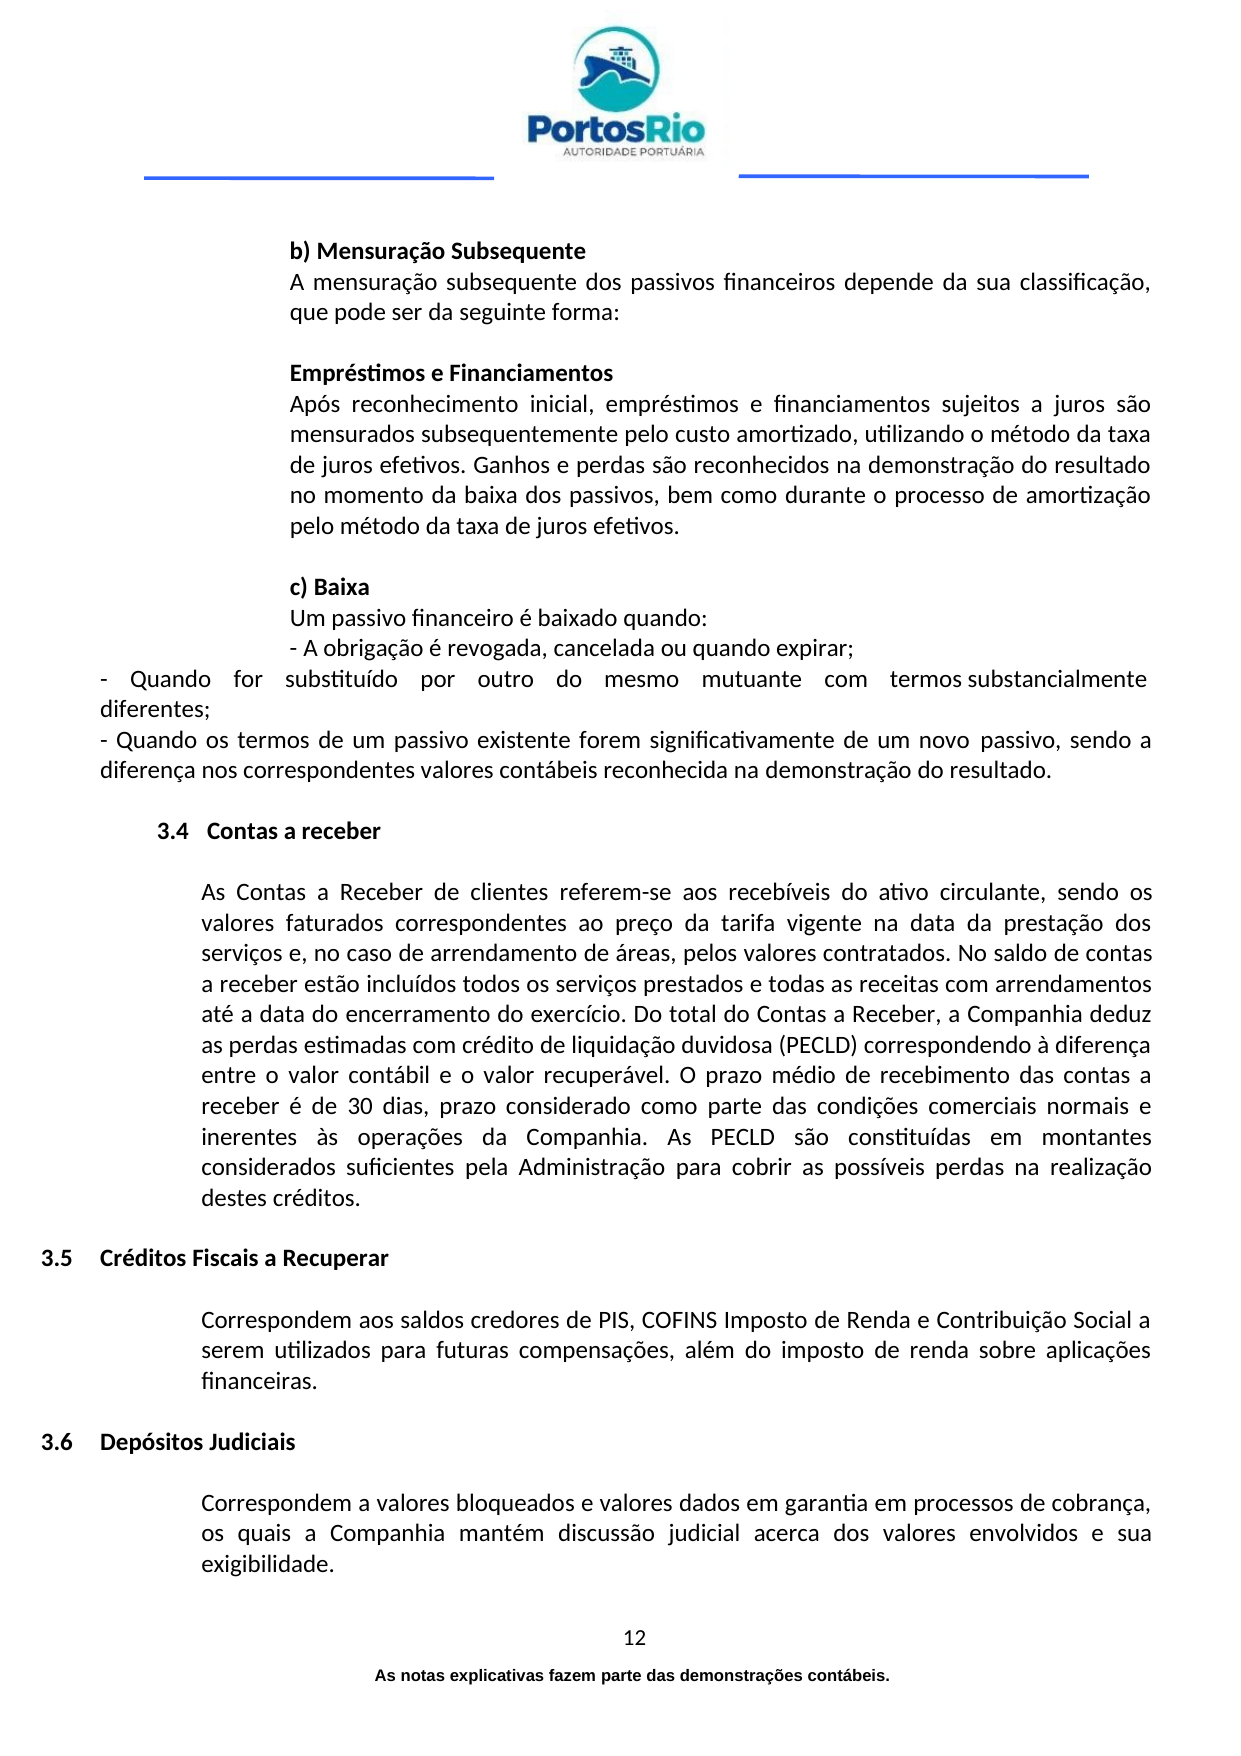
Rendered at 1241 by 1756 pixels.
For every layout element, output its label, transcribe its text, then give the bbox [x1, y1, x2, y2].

text Correspondem aos saldos credores de PIS, COFINS Imposto de Renda e Contribuição Social a serem utilizados para futuras compensações, além do imposto de renda sobre aplicações financeiras. [201, 1304, 1153, 1395]
list Quando os termos de um passivo existente forem significativamente de um novo passivo, sendo a diferença nos correspondentes valores contábeis reconhecida na demonstração do resultado. [100, 724, 1152, 785]
text Após reconhecimento inicial, empréstimos e financiamentos sujeitos a juros são mensurados subsequentemente pelo custo amortizado, utilizando o método da taxa de juros efetivos. Ganhos e perdas são reconhecidos na demonstração do resultado no momento da baixa dos passivos, bem como durante o processo de amortização pelo método da taxa de juros efetivos. [289, 388, 1152, 540]
text A mensuração subsequente dos passivos financeiros depende da sua classificação, que pode ser da seguinte forma: [289, 266, 1152, 327]
text As Contas a Receber de clientes referem-se aos recebíveis do ativo circulante, sendo os valores faturados correspondentes ao preço da tarifa vigente na data da prestação dos serviços e, no caso de arrendamento de áreas, pelos valores contratados. No saldo de contas a receber estão incluídos todos os serviços prestados e todas as receitas com arrendamentos até a data do encerramento do exercício. Do total do Contas a Receber, a Companhia deduz as perdas estimadas com crédito de liquidação duvidosa (PECLD) correspondendo à diferença entre o valor contábil e o valor recuperável. O prazo médio de recebimento das contas a receber é de 30 dias, prazo considerado como parte das condições comerciais normais e inerentes às operações da Companhia. As PECLD são constituídas em montantes considerados suficientes pela Administração para cobrir as possíveis perdas na realização destes créditos. [201, 876, 1153, 1212]
subtitle Depósitos Judiciais [41, 1426, 1188, 1456]
subtitle Mensuração Subsequente [289, 235, 1188, 266]
subtitle Contas a receber [157, 815, 1188, 846]
text Um passivo financeiro é baixado quando: [289, 602, 1188, 632]
subtitle Créditos Fiscais a Recuperar [41, 1243, 1188, 1273]
subtitle Baixa [289, 571, 1188, 602]
list A obrigação é revogada, cancelada ou quando expirar; [289, 632, 1188, 663]
list Quando for substituído por outro do mesmo mutuante com termos substancialmente diferentes; [100, 663, 1152, 724]
text Correspondem a valores bloqueados e valores dados em garantia em processos de cobrança, os quais a Companhia mantém discussão judicial acerca dos valores envolvidos e sua exigibilidade. [201, 1487, 1153, 1578]
subtitle Empréstimos e Financiamentos [289, 357, 1188, 388]
